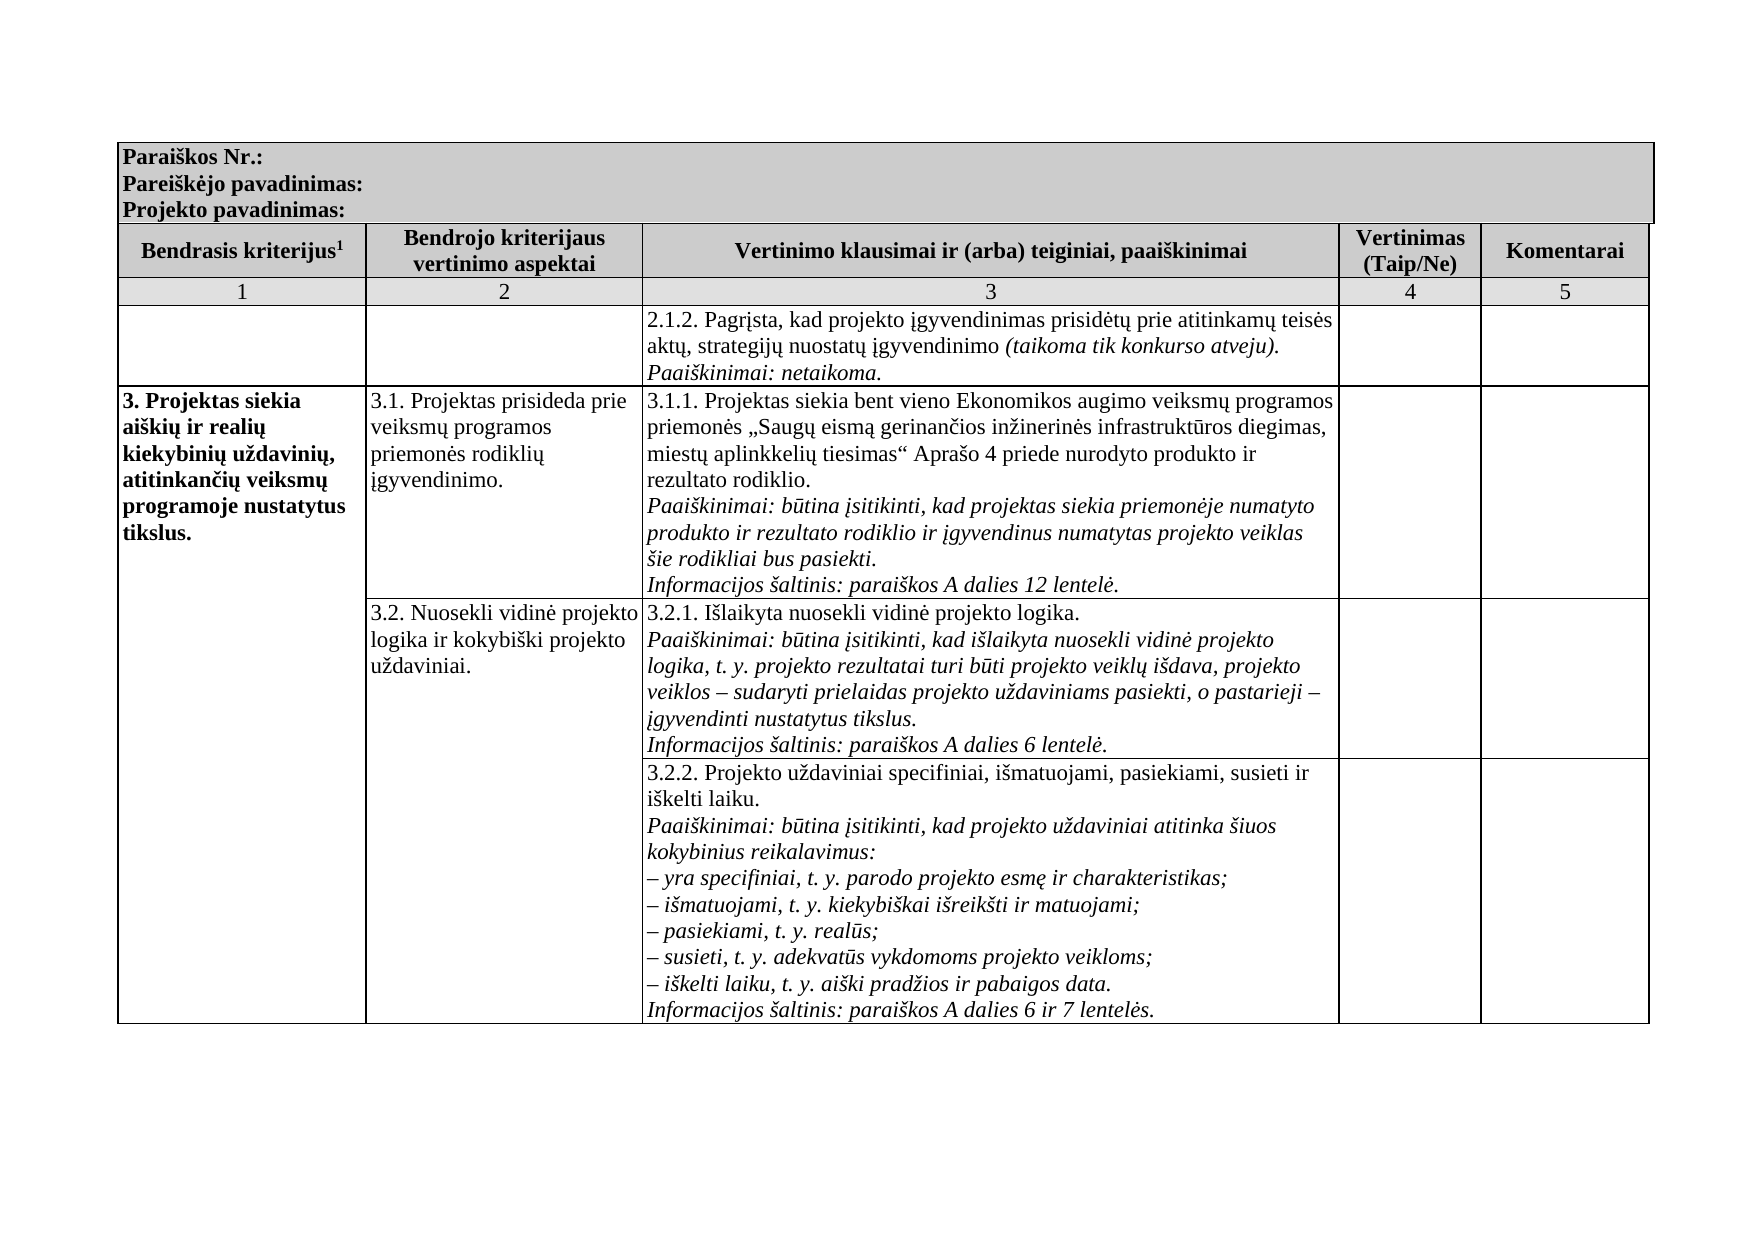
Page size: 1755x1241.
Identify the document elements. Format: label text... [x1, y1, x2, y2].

table_cell [1650, 277, 1654, 305]
table_cell [119, 306, 365, 385]
table_cell [1650, 758, 1654, 1022]
table_cell Bendrasis kriterijus1 [119, 224, 365, 277]
table_cell 2 [367, 278, 642, 305]
table_cell Vertinimas (Taip/Ne) [1340, 224, 1480, 277]
table_cell 3.1.1. Projektas siekia bent vieno Ekonomikos augimo veiksmų programos priemonės „Saugų eismą gerinančios inžinerinės infrastruktūros diegimas, miestų aplinkkelių tiesimas“ Aprašo 4 priede nurodyto produkto ir rezultato rodiklio. Paaiškinimai: būtina įsitikinti, kad projektas siekia priemonėje numatyto produkto ir rezultato rodiklio ir įgyvendinus numatytas projekto veiklas šie rodikliai bus pasiekti. Informacijos šaltinis: paraiškos A dalies 12 lentelė. [643, 387, 1338, 598]
table_cell 1 [119, 278, 365, 305]
table_cell 3.2.2. Projekto uždaviniai specifiniai, išmatuojami, pasiekiami, susieti ir iškelti laiku. Paaiškinimai: būtina įsitikinti, kad projekto uždaviniai atitinka šiuos kokybinius reikalavimus: – yra specifiniai, t. y. parodo projekto esmę ir charakteristikas; – išmatuojami, t. y. kiekybiškai išreikšti ir matuojami; – pasiekiami, t. y. realūs; – susieti, t. y. adekvatūs vykdomoms projekto veikloms; – iškelti laiku, t. y. aiški pradžios ir pabaigos data. Informacijos šaltinis: paraiškos A dalies 6 ir 7 lentelės. [643, 759, 1338, 1022]
table_cell [1482, 306, 1648, 385]
table_cell 2.1.2. Pagrįsta, kad projekto įgyvendinimas prisidėtų prie atitinkamų teisės aktų, strategijų nuostatų įgyvendinimo (taikoma tik konkurso atveju). Paaiškinimai: netaikoma. [643, 306, 1338, 385]
table_cell 3. Projektas siekia aiškių ir realių kiekybinių uždavinių, atitinkančių veiksmų programoje nustatytus tikslus. [119, 387, 365, 1022]
table_cell [367, 306, 642, 385]
table_cell [1482, 759, 1648, 1022]
table_cell [1482, 599, 1648, 757]
table_cell 4 [1340, 278, 1480, 305]
table_cell [1340, 306, 1480, 385]
table_cell [1340, 387, 1480, 598]
table_cell [1650, 224, 1654, 277]
table_cell Bendrojo kriterijaus vertinimo aspektai [367, 224, 642, 277]
table_cell 3.1. Projektas prisideda prie veiksmų programos priemonės rodiklių įgyvendinimo. [367, 387, 642, 598]
table_cell [1340, 759, 1480, 1022]
table_cell [1650, 385, 1654, 598]
table_cell 5 [1482, 278, 1648, 305]
table_cell [1650, 305, 1654, 385]
table_cell 3 [643, 278, 1338, 305]
table_header Paraiškos Nr.: Pareiškėjo pavadinimas: Projekto pavadinimas: [119, 143, 1653, 222]
table_cell 3.2. Nuosekli vidinė projekto logika ir kokybiški projekto uždaviniai. [367, 599, 642, 1022]
table_cell 3.2.1. Išlaikyta nuosekli vidinė projekto logika. Paaiškinimai: būtina įsitikinti, kad išlaikyta nuosekli vidinė projekto logika, t. y. projekto rezultatai turi būti projekto veiklų išdava, projekto veiklos – sudaryti prielaidas projekto uždaviniams pasiekti, o pastarieji – įgyvendinti nustatytus tikslus. Informacijos šaltinis: paraiškos A dalies 6 lentelė. [643, 599, 1338, 757]
table_cell [1650, 598, 1654, 757]
table_cell Vertinimo klausimai ir (arba) teiginiai, paaiškinimai [643, 224, 1338, 277]
table_cell [1482, 387, 1648, 598]
table_cell Komentarai [1482, 224, 1648, 277]
table_cell [1340, 599, 1480, 757]
